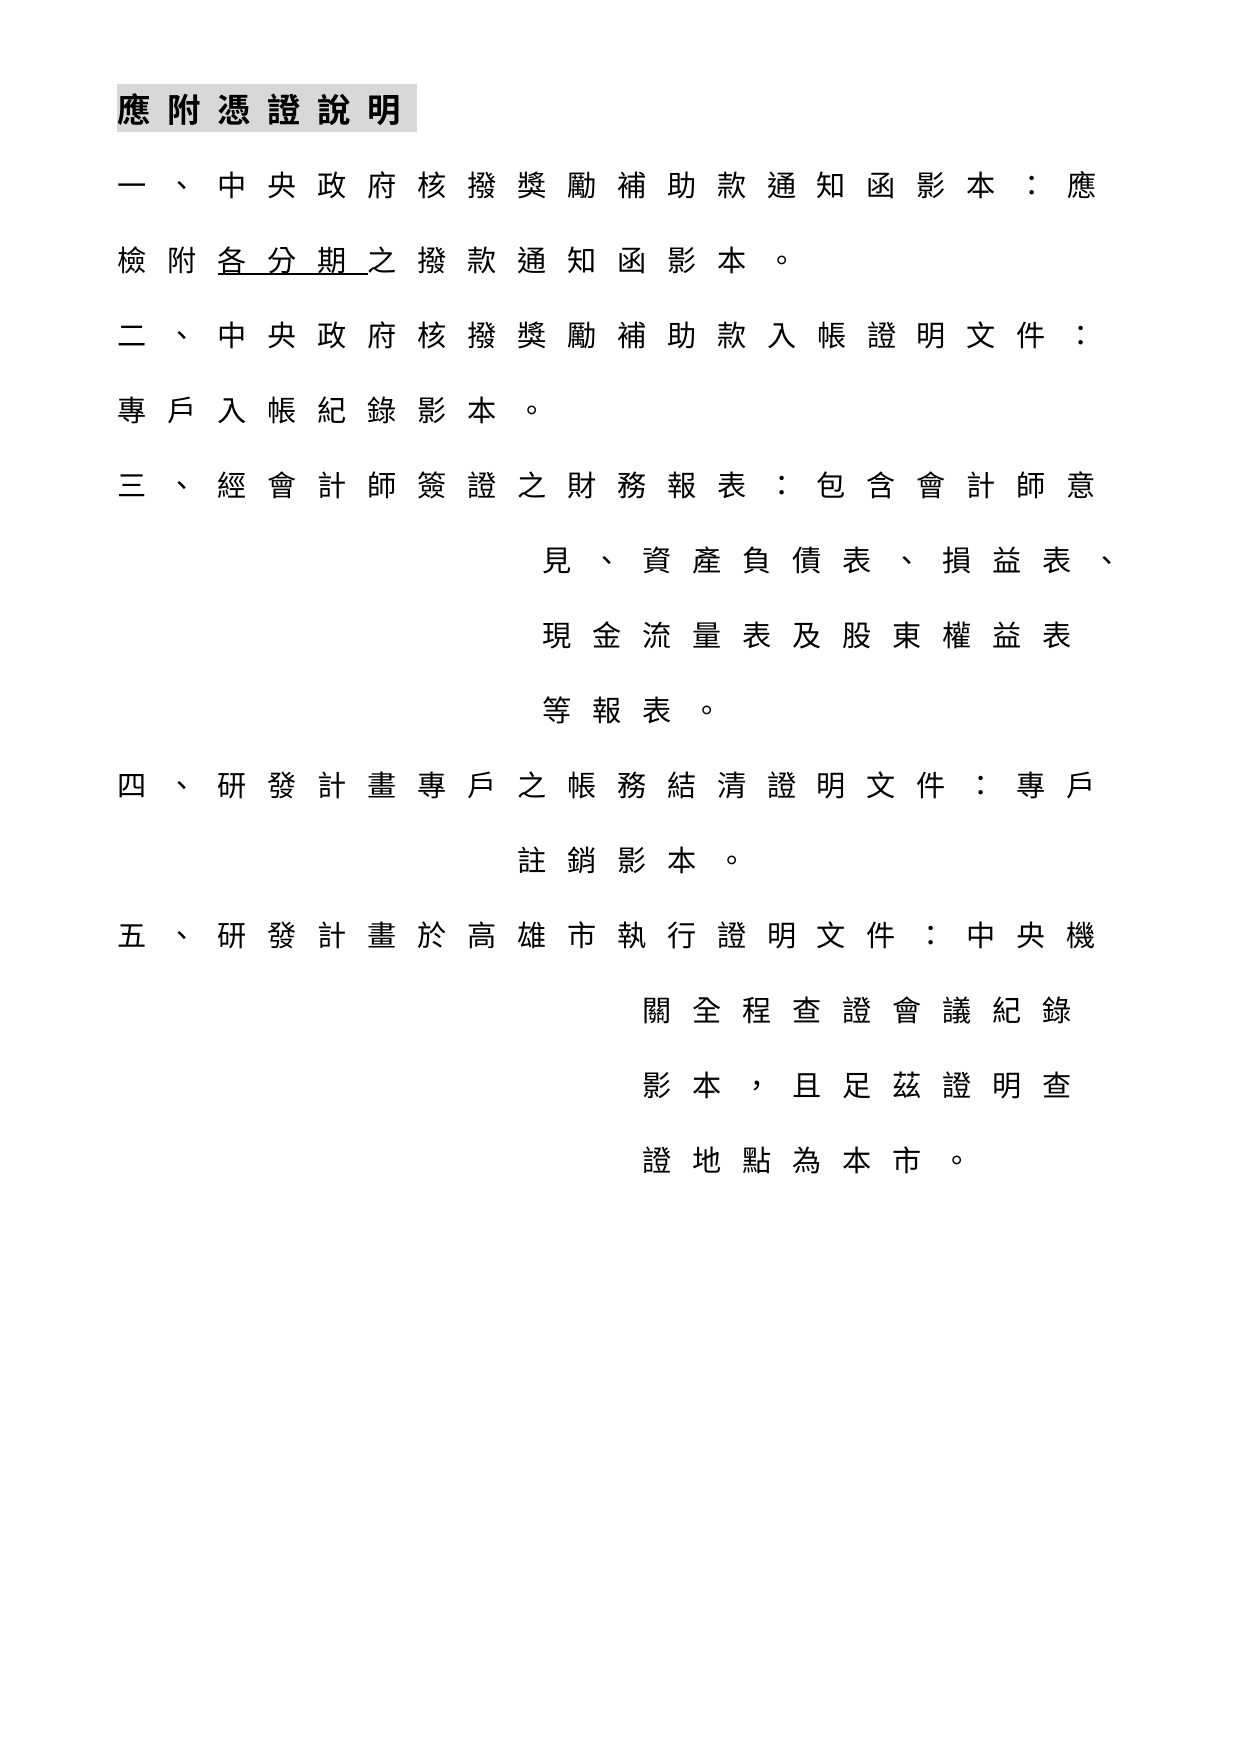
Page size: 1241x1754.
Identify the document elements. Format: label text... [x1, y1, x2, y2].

text 五、研發計畫於高雄市執行證明文件：中央機關全程查證會議紀錄影本，且足茲證明查證地點為本市。 [117, 896, 1117, 1196]
text 四、研發計畫專戶之帳務結清證明文件：專戶註銷影本。 [117, 746, 1117, 896]
text 應附憑證說明 [117, 71, 1117, 146]
text 一、中央政府核撥獎勵補助款通知函影本：應檢附各分期之撥款通知函影本。 [117, 146, 1117, 296]
text 三、經會計師簽證之財務報表：包含會計師意見、資產負債表、損益表、現金流量表及股東權益表等報表。 [117, 446, 1117, 746]
text 二、中央政府核撥獎勵補助款入帳證明文件：專戶入帳紀錄影本。 [117, 296, 1117, 446]
